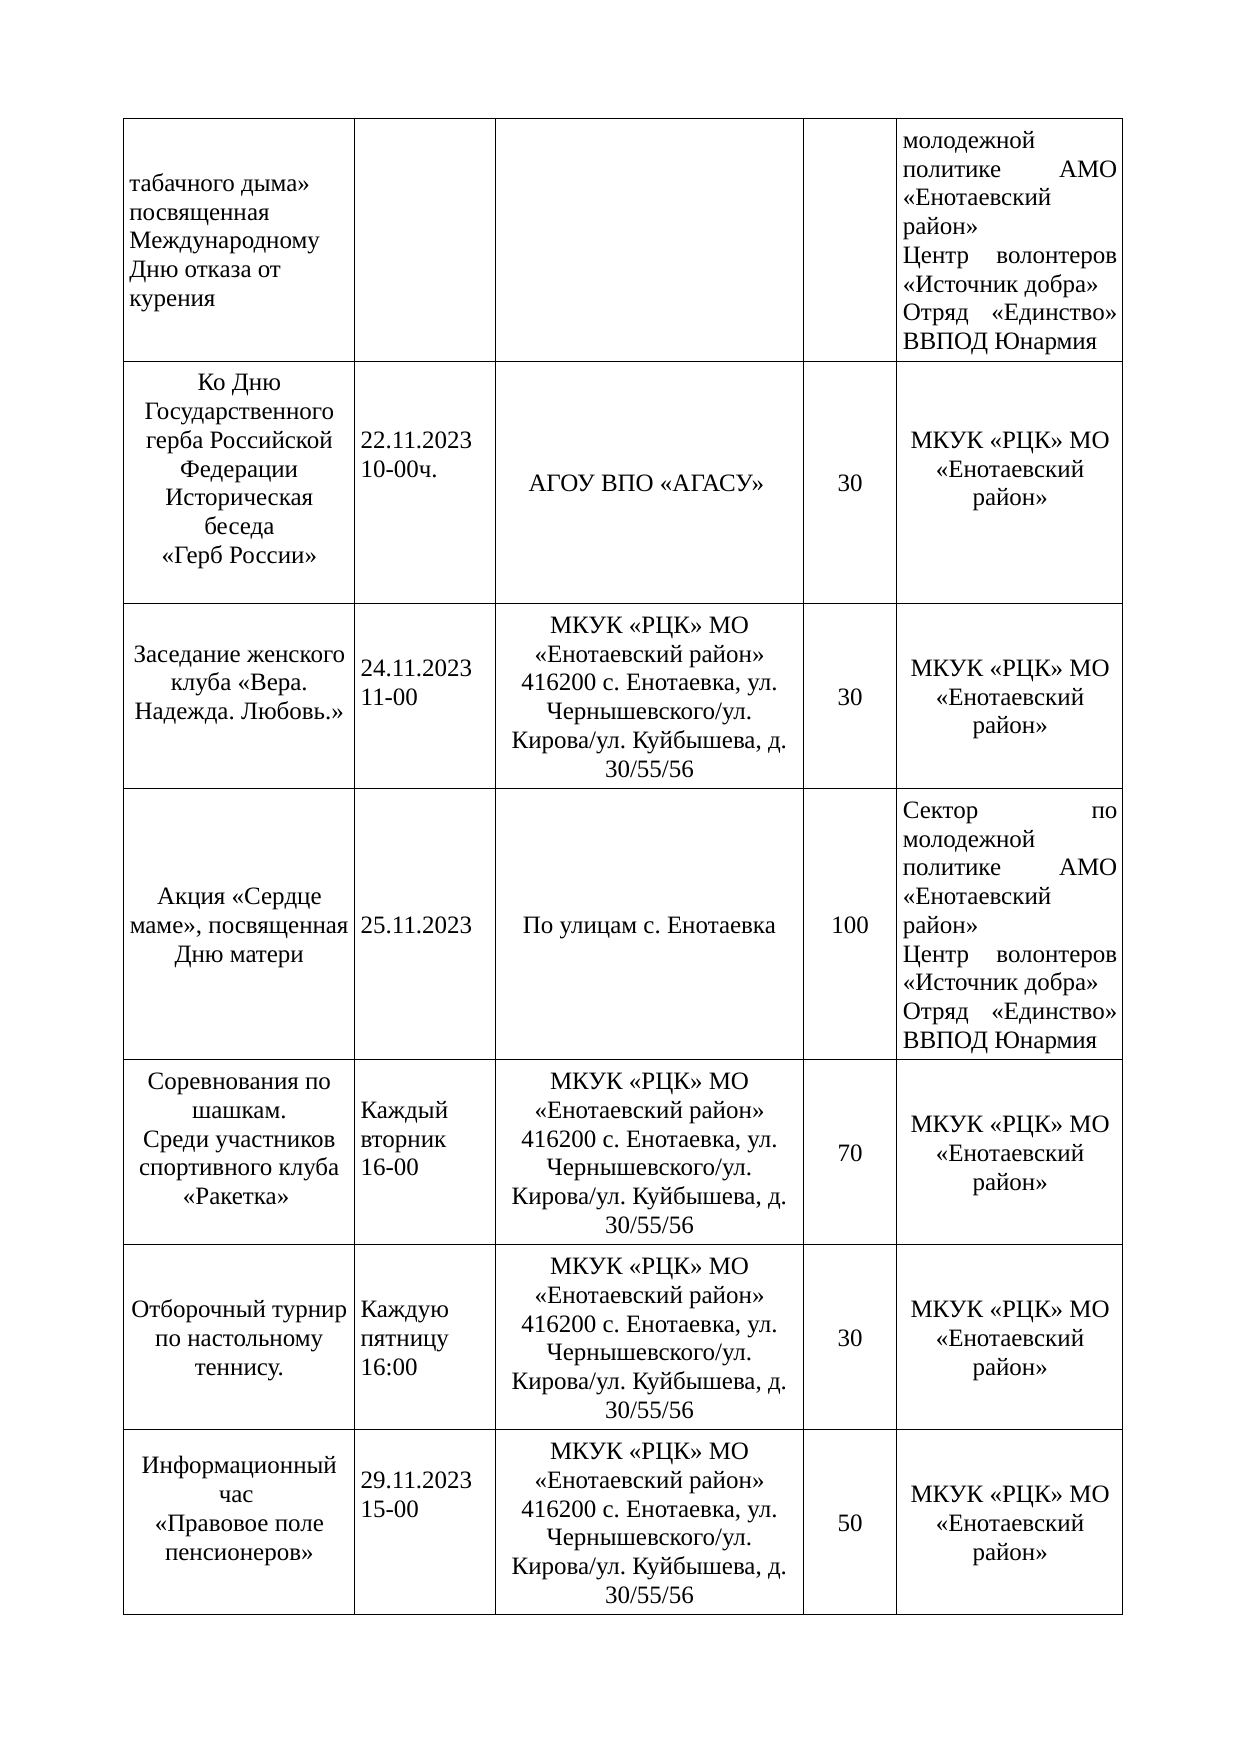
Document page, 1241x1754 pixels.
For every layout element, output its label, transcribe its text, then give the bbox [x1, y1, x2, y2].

table_cell МКУК «РЦК» МО «Енотаевский район» [897, 1430, 1122, 1614]
table_cell молодежной политике АМО «Енотаевский район» Центр волонтеров «Источник добра» Отряд «Единство» ВВПОД Юнармия [897, 119, 1122, 361]
table_cell МКУК «РЦК» МО «Енотаевский район» 416200 с. Енотаевка, ул. Чернышевского/ул. Кирова/ул. Куйбышева, д. 30/55/56 [496, 604, 803, 788]
table_cell МКУК «РЦК» МО «Енотаевский район» 416200 с. Енотаевка, ул. Чернышевского/ул. Кирова/ул. Куйбышева, д. 30/55/56 [496, 1060, 803, 1244]
table_cell МКУК «РЦК» МО «Енотаевский район» 416200 с. Енотаевка, ул. Чернышевского/ул. Кирова/ул. Куйбышева, д. 30/55/56 [496, 1245, 803, 1429]
table_cell Информационный час «Правовое поле пенсионеров» [124, 1430, 354, 1614]
table_cell АГОУ ВПО «АГАСУ» [496, 362, 803, 603]
table_cell Отборочный турнир по настольному теннису. [124, 1245, 354, 1429]
table_cell [804, 119, 896, 361]
table_cell По улицам с. Енотаевка [496, 789, 803, 1059]
table_cell 24.11.2023 11-00 [355, 604, 495, 788]
table_cell Заседание женского клуба «Вера. Надежда. Любовь.» [124, 604, 354, 788]
table_cell 30 [804, 362, 896, 603]
table_cell 70 [804, 1060, 896, 1244]
table_cell МКУК «РЦК» МО «Енотаевский район» [897, 604, 1122, 788]
table_cell 22.11.2023 10-00ч. [355, 362, 495, 603]
table_cell МКУК «РЦК» МО «Енотаевский район» [897, 1060, 1122, 1244]
table_cell МКУК «РЦК» МО «Енотаевский район» 416200 с. Енотаевка, ул. Чернышевского/ул. Кирова/ул. Куйбышева, д. 30/55/56 [496, 1430, 803, 1614]
table_cell Сектор по молодежной политике АМО «Енотаевский район» Центр волонтеров «Источник добра» Отряд «Единство» ВВПОД Юнармия [897, 789, 1122, 1059]
table_cell Соревнования по шашкам. Среди участников спортивного клуба «Ракетка» [124, 1060, 354, 1244]
table_cell 50 [804, 1430, 896, 1614]
table_cell [496, 119, 803, 361]
table_cell 29.11.2023 15-00 [355, 1430, 495, 1614]
table_cell Каждую пятницу 16:00 [355, 1245, 495, 1429]
table_cell МКУК «РЦК» МО «Енотаевский район» [897, 362, 1122, 603]
table_cell Ко Дню Государственного герба Российской Федерации Историческая беседа «Герб России» [124, 362, 354, 603]
table_cell Каждый вторник 16-00 [355, 1060, 495, 1244]
table_cell Акция «Сердце маме», посвященная Дню матери [124, 789, 354, 1059]
table_cell 30 [804, 1245, 896, 1429]
table_cell МКУК «РЦК» МО «Енотаевский район» [897, 1245, 1122, 1429]
table_cell 100 [804, 789, 896, 1059]
table_cell табачного дыма» посвященная Международному Дню отказа от курения [124, 119, 354, 361]
table_cell [355, 119, 495, 361]
table_cell 25.11.2023 [355, 789, 495, 1059]
table_cell 30 [804, 604, 896, 788]
